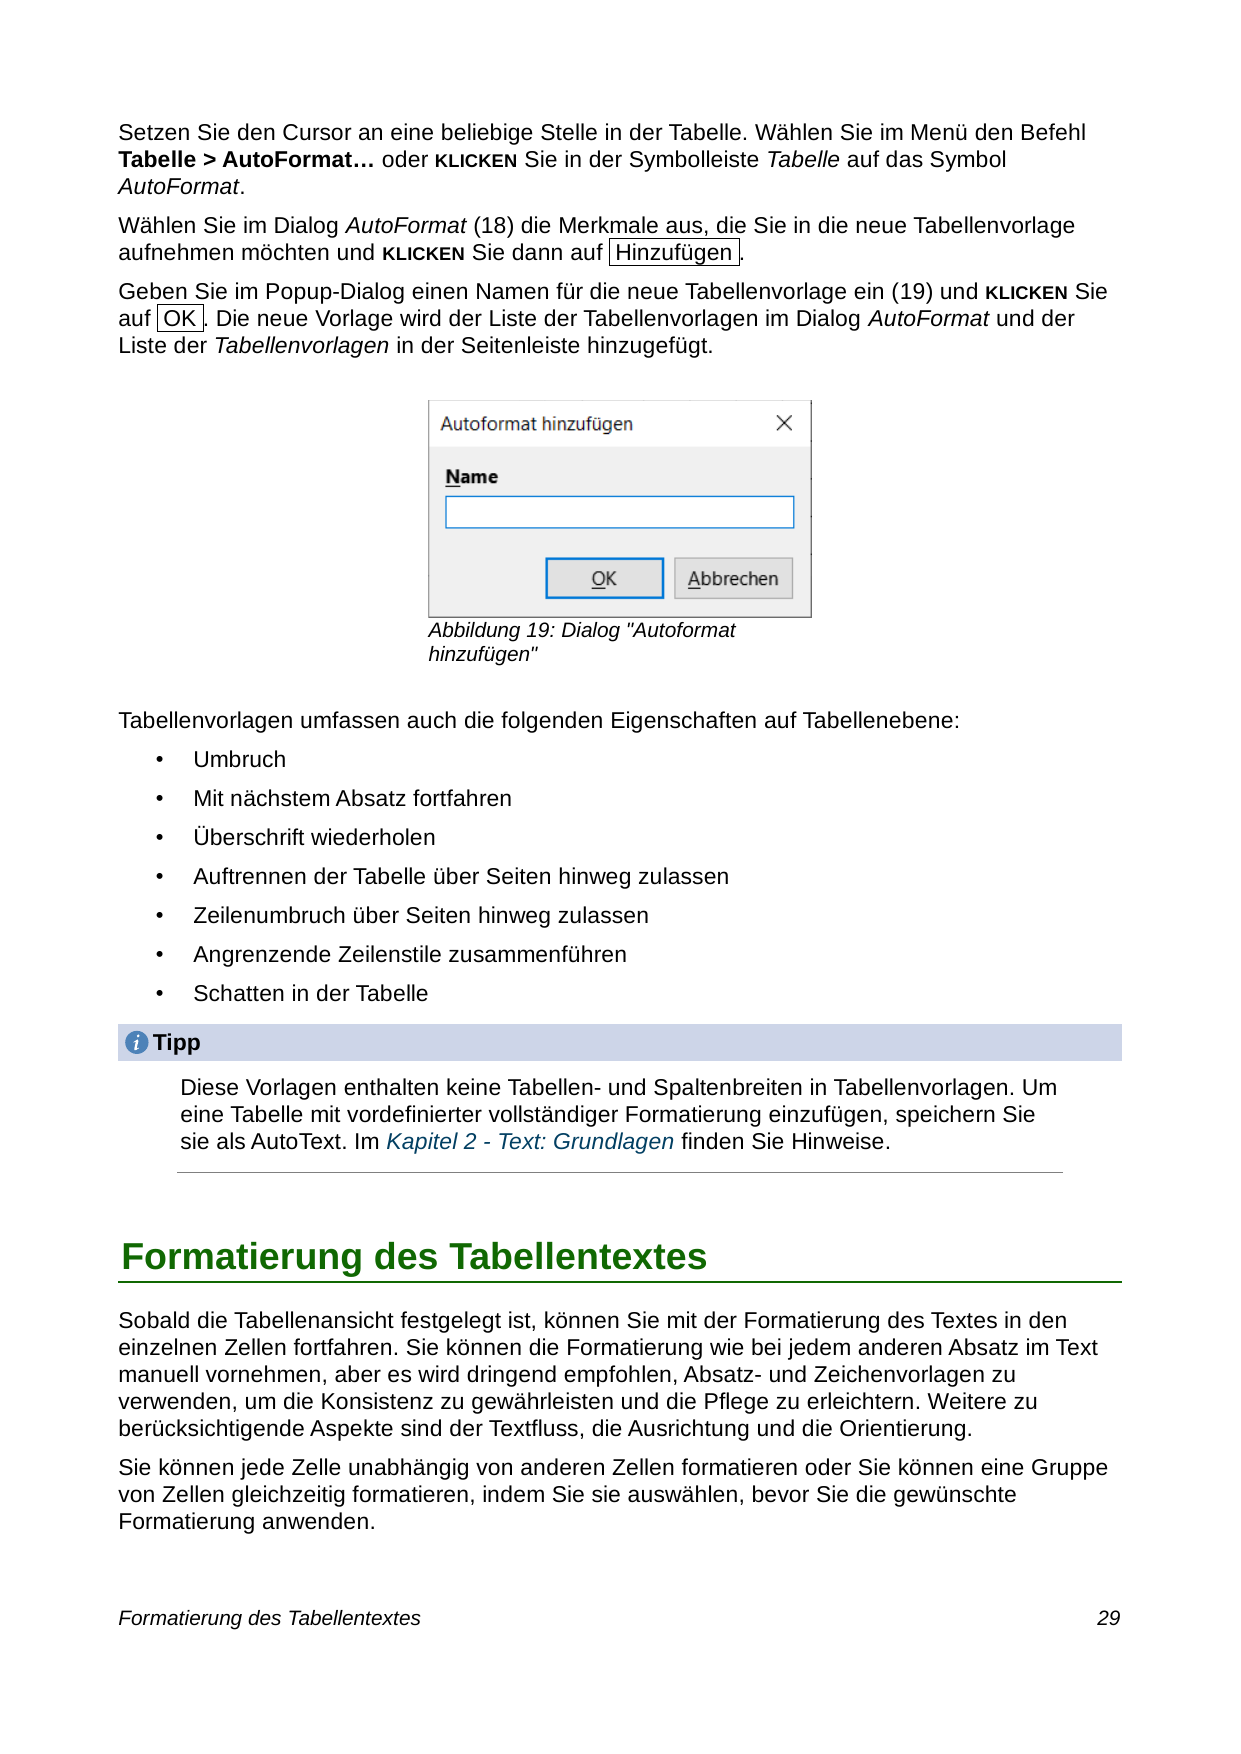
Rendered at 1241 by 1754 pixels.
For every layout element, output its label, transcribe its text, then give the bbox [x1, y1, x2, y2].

subtitle Formatierung des Tabellentextes [118, 1232, 1122, 1281]
subtitle Tipp [118, 1024, 1122, 1061]
text Abbildung 19: Dialog "Autoformat hinzufügen" [428, 618, 812, 666]
list Überschrift wiederholen [156, 823, 1122, 851]
list Umbruch [156, 746, 1122, 773]
text Geben Sie im Popup-Dialog einen Namen für die neue Tabellenvorlage ein (Abbildung 19) und klicken Sie auf OK. Die neue Vorlage wird der Liste der Tabellenvorlagen im Dialog AutoFormat und der Liste der Tabellenvorlagen in der Seitenleiste hinzugefügt. [118, 277, 1122, 359]
list Angrenzende Zeilenstile zusammenführen [156, 940, 1122, 967]
picture [428, 400, 812, 618]
text Diese Vorlagen enthalten keine Tabellen- und Spaltenbreiten in Tabellenvorlagen. Um eine Tabelle mit vordefinierter vollständiger Formatierung einzufügen, speichern Sie sie als AutoText. Im Kapitel 2 - Text: Grundlagen finden Sie Hinweise. [177, 1073, 1063, 1172]
list Zeilenumbruch über Seiten hinweg zulassen [156, 901, 1122, 928]
text Wählen Sie im Dialog AutoFormat (Abbildung 18) die Merkmale aus, die Sie in die neue Tabellenvorlage aufnehmen möchten und klicken Sie dann auf Hinzufügen. [610, 239, 739, 265]
text Setzen Sie den Cursor an eine beliebige Stelle in der Tabelle. Wählen Sie im Menü den Befehl Tabelle > AutoFormat… oder klicken Sie in der Symbolleiste Tabelle auf das Symbol AutoFormat. [118, 118, 1122, 199]
text Sobald die Tabellenansicht festgelegt ist, können Sie mit der Formatierung des Textes in den einzelnen Zellen fortfahren. Sie können die Formatierung wie bei jedem anderen Absatz im Text manuell vornehmen, aber es wird dringend empfohlen, Absatz- und Zeichenvorlagen zu verwenden, um die Konsistenz zu gewährleisten und die Pflege zu erleichtern. Weitere zu berücksichtigende Aspekte sind der Textfluss, die Ausrichtung und die Orientierung. [118, 1306, 1122, 1442]
text Tabellenvorlagen umfassen auch die folgenden Eigenschaften auf Tabellenebene: [118, 707, 1122, 734]
list Mit nächstem Absatz fortfahren [156, 784, 1122, 812]
text Wählen Sie im Dialog AutoFormat (Abbildung 18) die Merkmale aus, die Sie in die neue Tabellenvorlage aufnehmen möchten und klicken Sie dann auf Hinzufügen. [118, 211, 1122, 266]
list Auftrennen der Tabelle über Seiten hinweg zulassen [156, 862, 1122, 889]
text Sie können jede Zelle unabhängig von anderen Zellen formatieren oder Sie können eine Gruppe von Zellen gleichzeitig formatieren, indem Sie sie auswählen, bevor Sie die gewünschte Formatierung anwenden. [118, 1453, 1122, 1535]
list Schatten in der Tabelle [156, 979, 1122, 1006]
